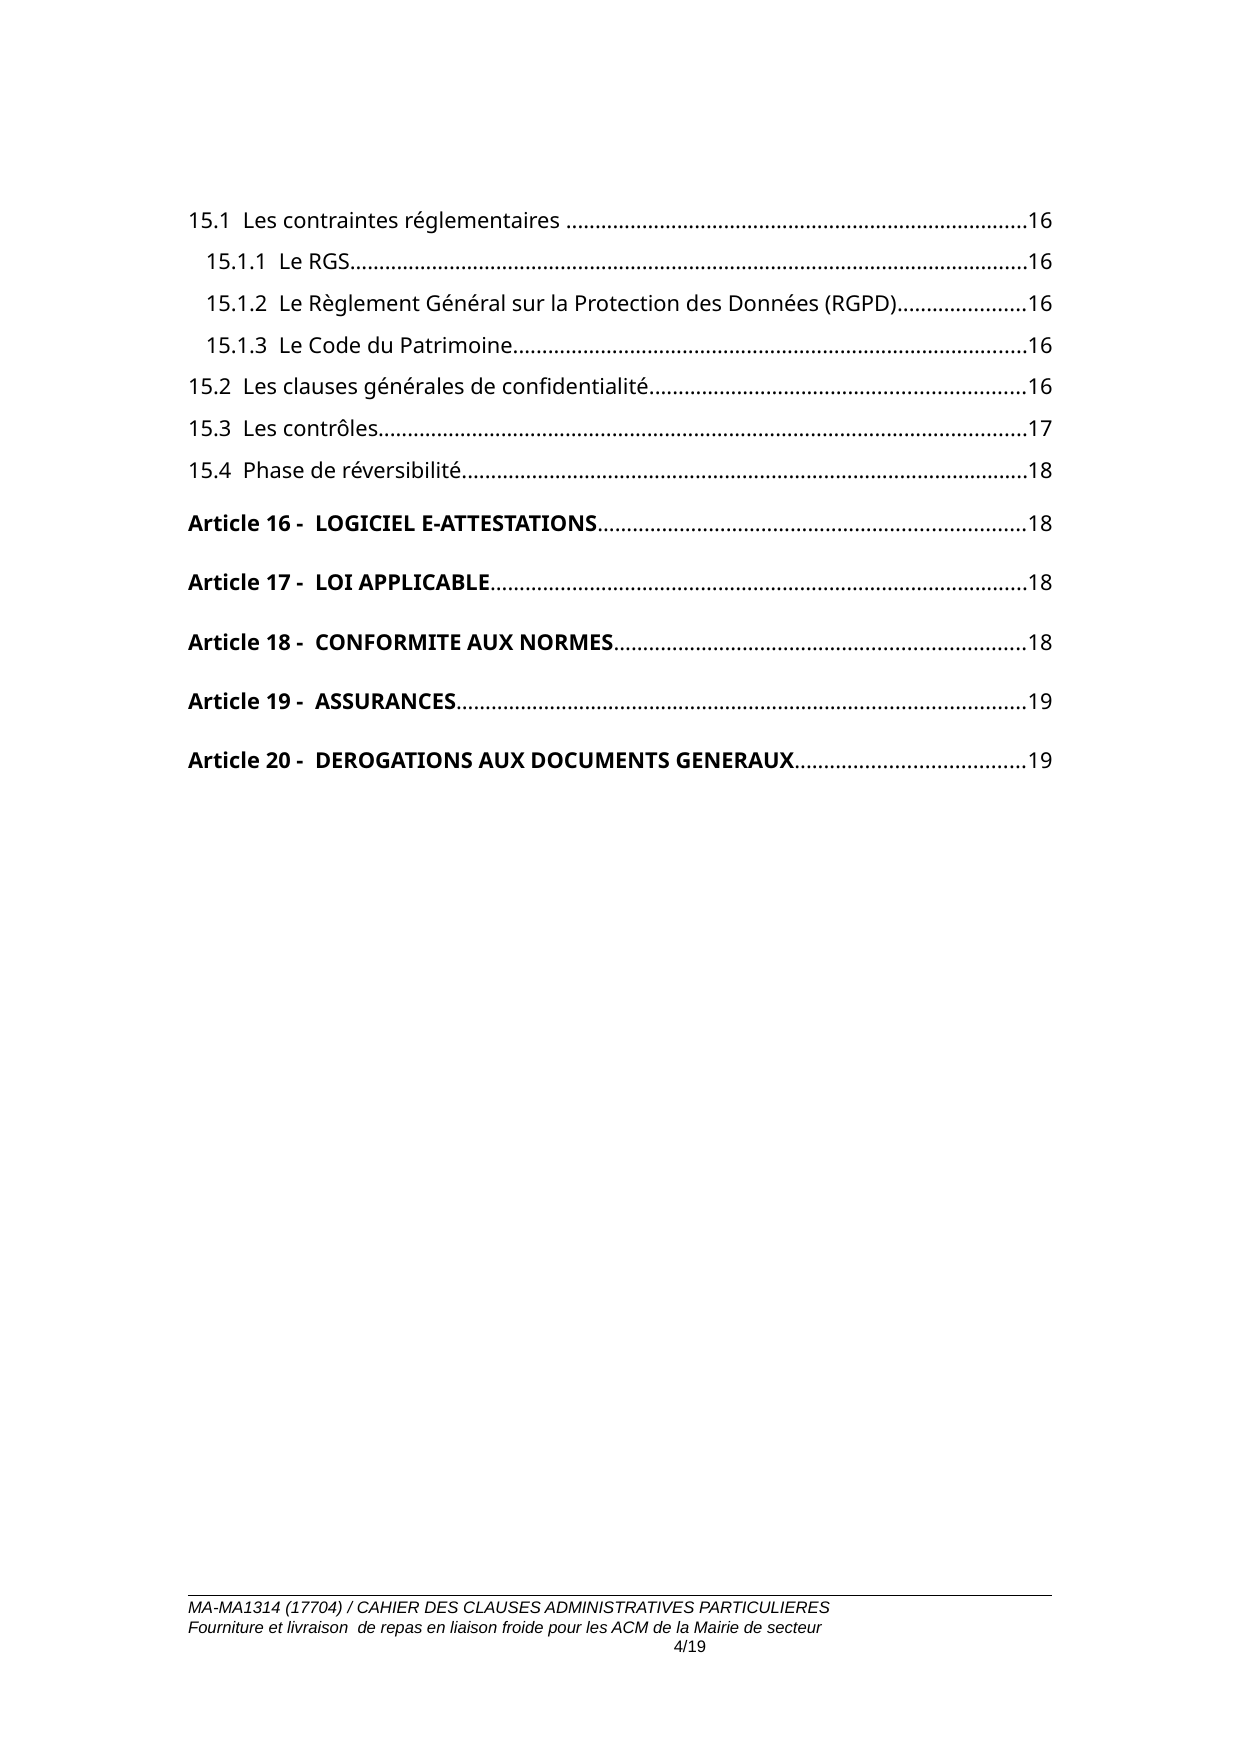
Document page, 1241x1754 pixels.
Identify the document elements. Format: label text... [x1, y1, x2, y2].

text 15.1 Les contraintes réglementaires 16 [188, 204, 1052, 234]
text Article 18 - CONFORMITE AUX NORMES 18 [188, 627, 1052, 656]
text 15.3 Les contrôles 17 [188, 413, 1052, 443]
text 15.4 Phase de réversibilité 18 [188, 454, 1052, 484]
text 15.1.3 Le Code du Patrimoine 16 [206, 329, 1052, 359]
text 15.2 Les clauses générales de confidentialité 16 [188, 371, 1052, 401]
text 15.1.2 Le Règlement Général sur la Protection des Données (RGPD) 16 [206, 288, 1052, 318]
text Article 20 - DEROGATIONS AUX DOCUMENTS GENERAUX 19 [188, 745, 1052, 775]
text Article 19 - ASSURANCES 19 [188, 686, 1052, 716]
text Article 17 - LOI APPLICABLE 18 [188, 567, 1052, 597]
text 15.1.1 Le RGS 16 [206, 246, 1052, 276]
text Article 16 - LOGICIEL E-ATTESTATIONS 18 [188, 508, 1052, 538]
